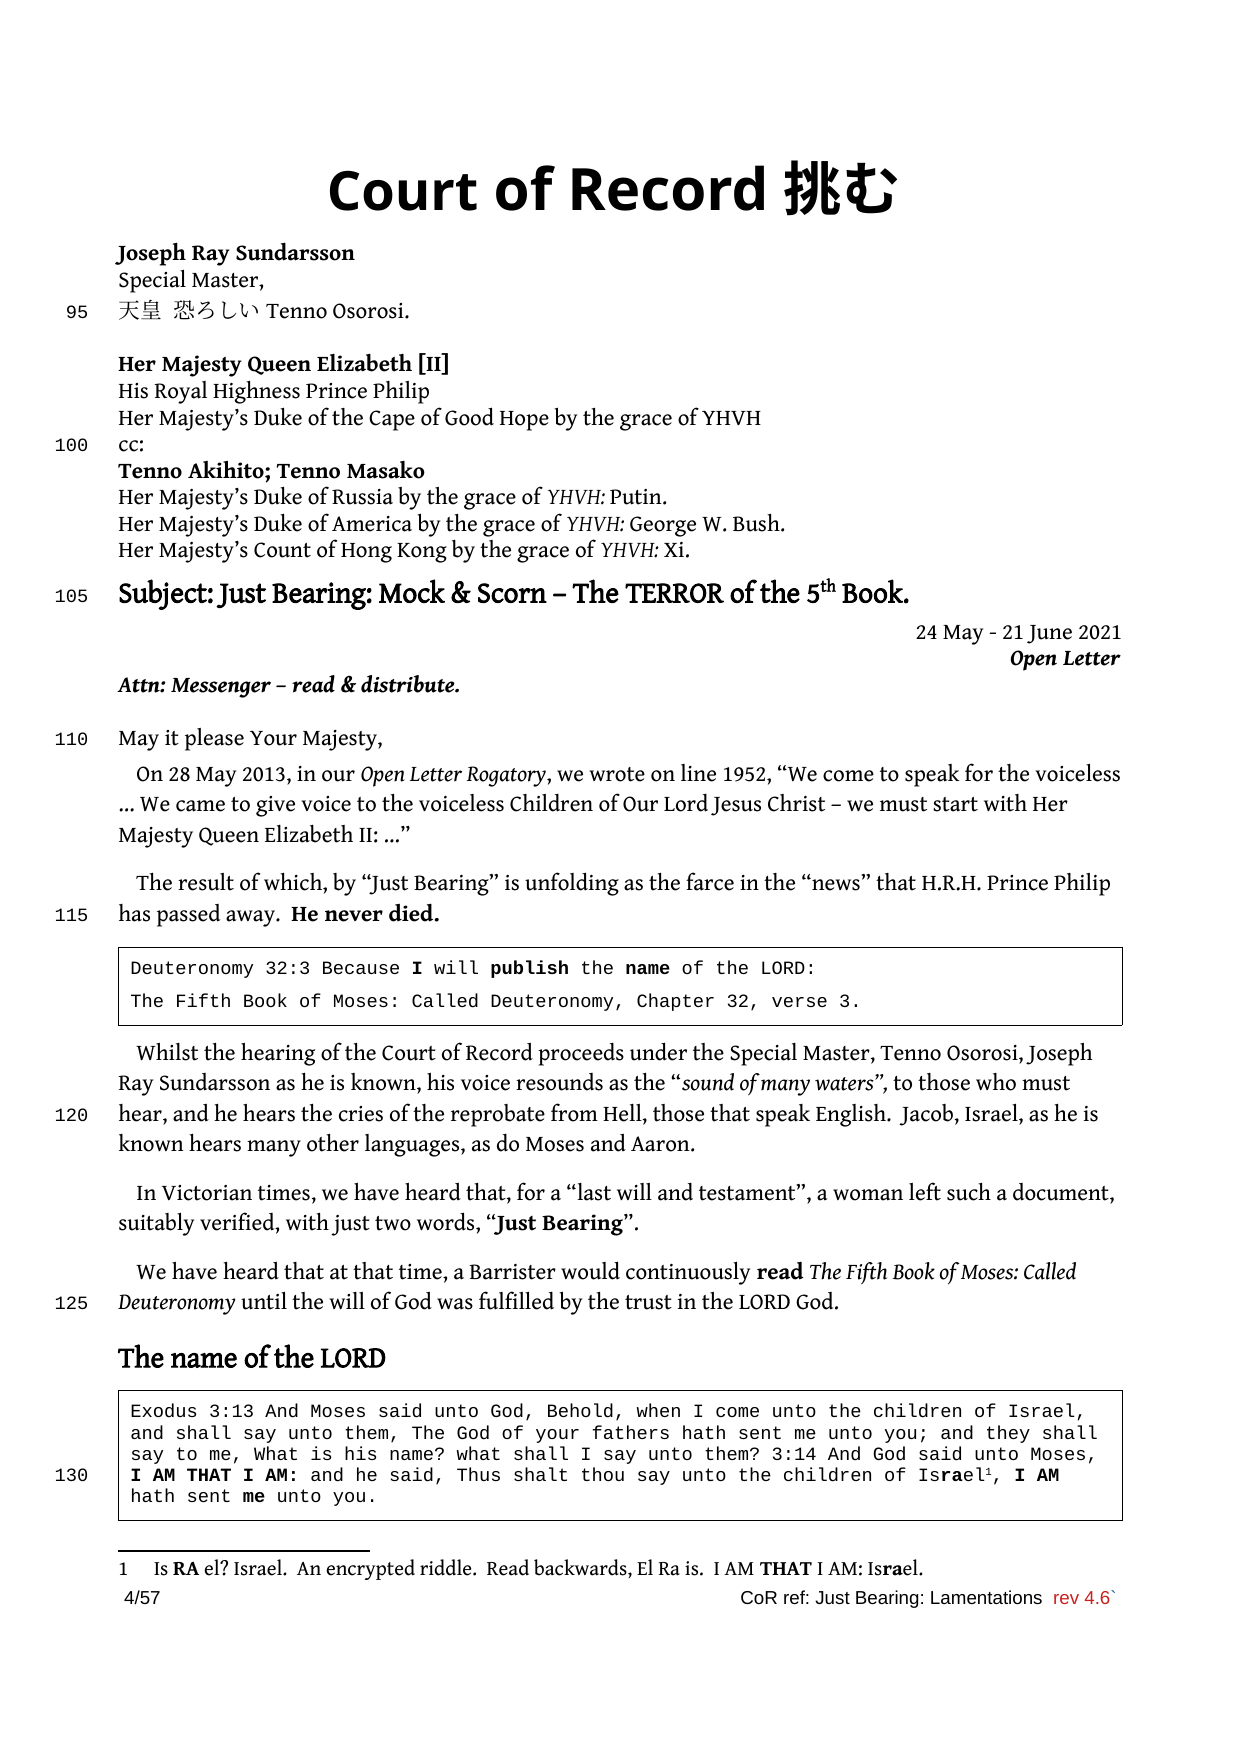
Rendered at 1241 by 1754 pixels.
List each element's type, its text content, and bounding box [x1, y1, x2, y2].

text 天皇 恐ろしい Tenno Osorosi. [118, 293, 1122, 325]
text Tenno Akihito; Tenno Masako [118, 458, 1122, 485]
text In Victorian times, we have heard that, for a “last will and testament”, a woman left such a document, suitably verified, with just two words, “Just Bearing”. [118, 1180, 1122, 1237]
text Joseph Ray Sundarsson [118, 240, 1122, 267]
text On 28 May 2013, in our Open Letter Rogatory, we wrote on line 1952, “We come to speak for the voiceless … We came to give voice to the voiceless Children of Our Lord Jesus Christ – we must start with Her Majesty Queen Elizabeth II: …” [118, 761, 1122, 849]
subtitle Subject: Just Bearing: Mock & Scorn – The TERROR of the 5th Book. [118, 576, 1122, 610]
text cc: [118, 432, 1122, 458]
text Whilst the hearing of the Court of Record proceeds under the Special Master, Tenno Osorosi, Joseph Ray Sundarsson as he is known, his voice resounds as the “sound of many waters”, to those who must hear, and he hears the cries of the reprobate from Hell, those that speak English. Jacob, Israel, as he is known hears many other languages, as do Moses and Aaron. [118, 1040, 1122, 1158]
text Attn: Messenger – read & distribute. [118, 672, 1122, 699]
text May it please Your Majesty, [118, 726, 1122, 752]
text Special Master, [118, 267, 1122, 293]
text Her Majesty’s Duke of America by the grace of YHVH: George W. Bush. [118, 511, 1122, 538]
text Is RA el? Israel. An encrypted riddle. Read backwards, El Ra is. I AM THAT I AM: Israel. [118, 1557, 1122, 1581]
text Open Letter [118, 646, 1122, 672]
text Her Majesty’s Duke of Russia by the grace of YHVH: Putin. [118, 485, 1122, 511]
text Court of Record 挑む [118, 143, 1122, 228]
text We have heard that at that time, a Barrister would continuously read The Fifth Book of Moses: Called Deuteronomy until the will of God was fulfilled by the trust in the LORD God. [118, 1259, 1122, 1316]
text Deuteronomy 32:3 Because I will publish the name of the LORD: [119, 948, 1122, 980]
text The result of which, by “Just Bearing” is unfolding as the farce in the “news” that H.R.H. Prince Philip has passed away. He never died. [118, 871, 1122, 928]
subtitle The name of the LORD [118, 1341, 1122, 1375]
text 24 May - 21 June 2021 [118, 619, 1122, 646]
text Exodus 3:13 And Moses said unto God, Behold, when I come unto the children of Israel, and shall say unto them, The God of your fathers hath sent me unto you; and they shall say to me, What is his name? what shall I say unto them? 3:14 And God said unto Moses, I AM THAT I AM: and he said, Thus shalt thou say unto the children of Israel, I AM hath sent me unto you. [119, 1391, 1122, 1520]
text Her Majesty Queen Elizabeth [II] His Royal Highness Prince Philip Her Majesty’s Duke of the Cape of Good Hope by the grace of YHVH [118, 352, 1122, 432]
text The Fifth Book of Moses: Called Deuteronomy, Chapter 32, verse 3. [119, 980, 1122, 1025]
text Her Majesty’s Count of Hong Kong by the grace of YHVH: Xi. [118, 538, 1122, 564]
